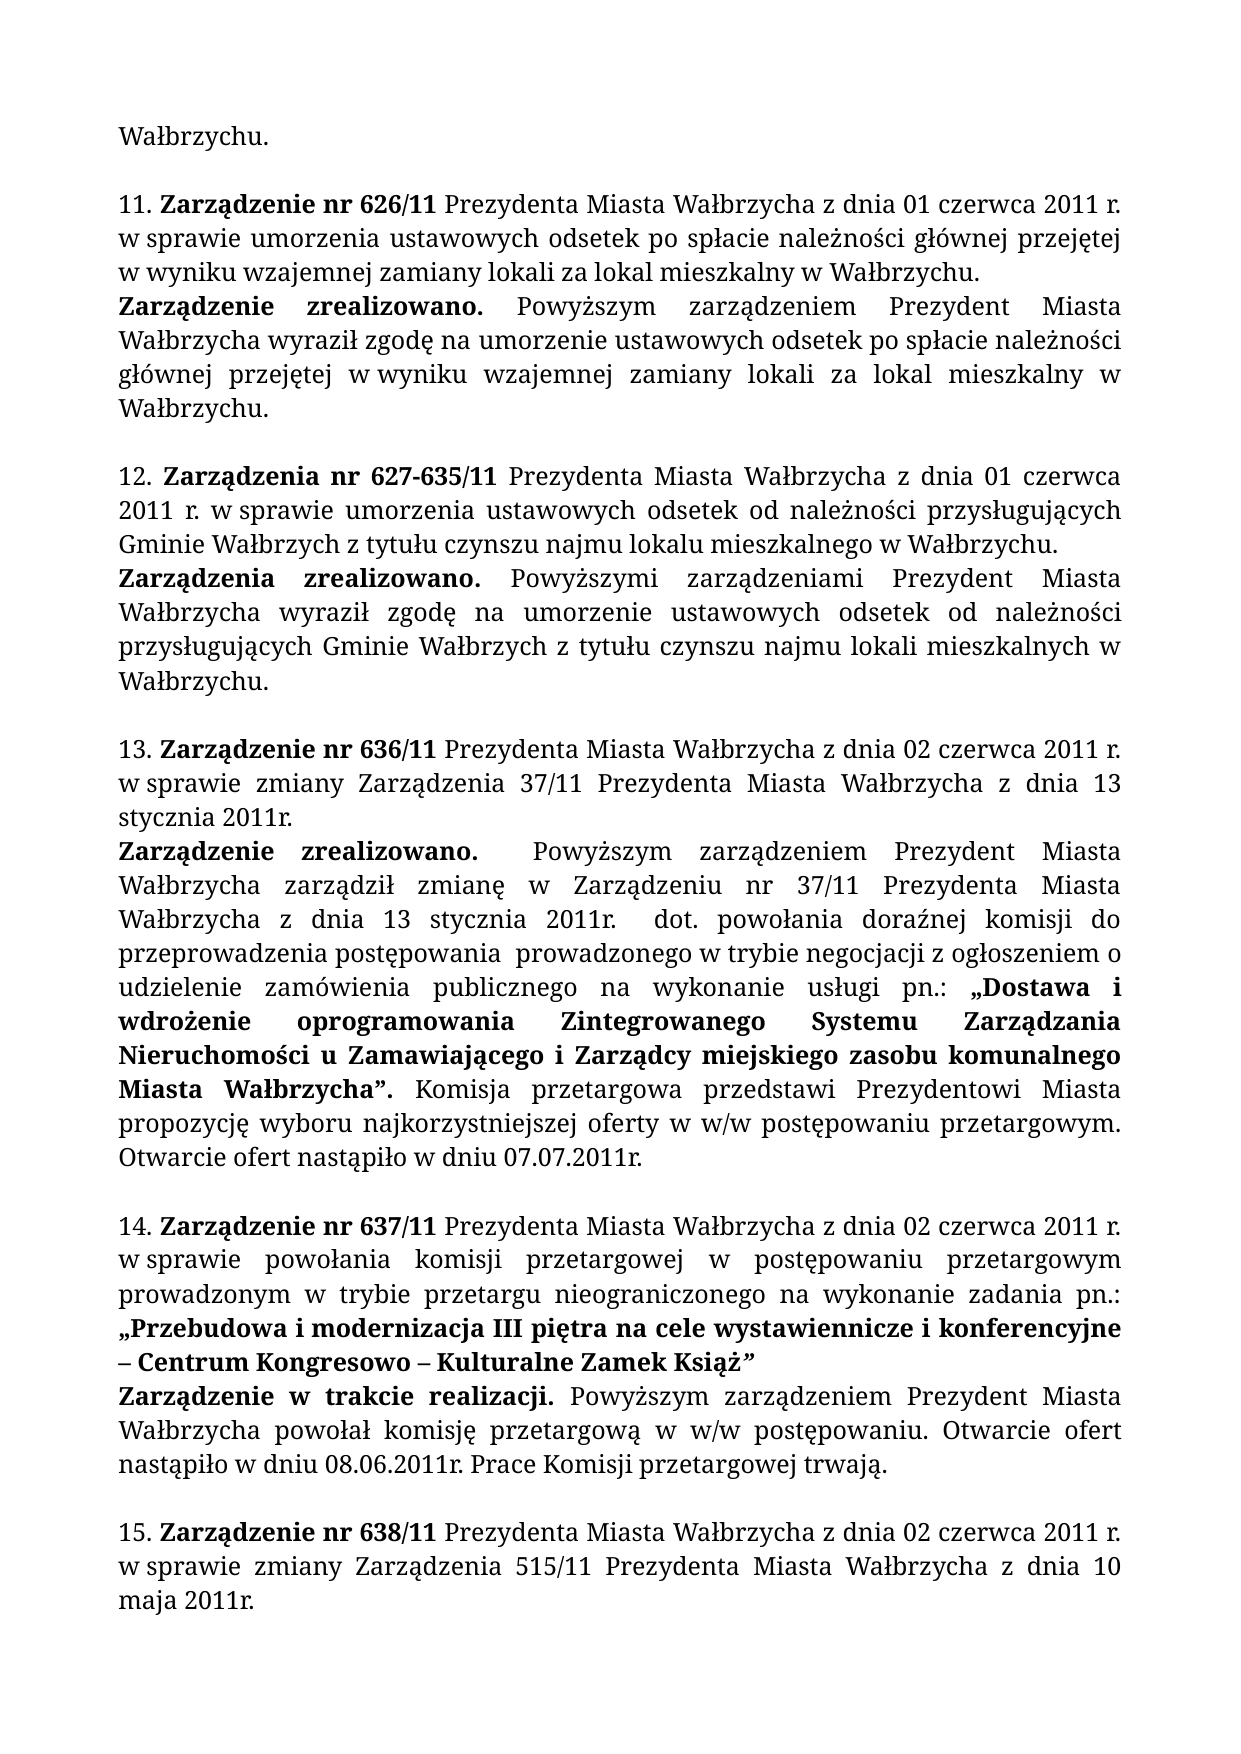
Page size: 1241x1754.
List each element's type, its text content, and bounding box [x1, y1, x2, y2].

text 15. Zarządzenie nr 638/11 Prezydenta Miasta Wałbrzycha z dnia 02 czerwca 2011 r. w sprawie zmiany Zarządzenia 515/11 Prezydenta Miasta Wałbrzycha z dnia 10 maja 2011r. [118, 1515, 1122, 1617]
text Wałbrzychu. [118, 118, 1122, 152]
text 13. Zarządzenie nr 636/11 Prezydenta Miasta Wałbrzycha z dnia 02 czerwca 2011 r. w sprawie zmiany Zarządzenia 37/11 Prezydenta Miasta Wałbrzycha z dnia 13 stycznia 2011r. [118, 731, 1122, 833]
text 11. Zarządzenie nr 626/11 Prezydenta Miasta Wałbrzycha z dnia 01 czerwca 2011 r. w sprawie umorzenia ustawowych odsetek po spłacie należności głównej przejętej w wyniku wzajemnej zamiany lokali za lokal mieszkalny w Wałbrzychu. [118, 186, 1122, 288]
text 14. Zarządzenie nr 637/11 Prezydenta Miasta Wałbrzycha z dnia 02 czerwca 2011 r. w sprawie powołania komisji przetargowej w postępowaniu przetargowym prowadzonym w trybie przetargu nieograniczonego na wykonanie zadania pn.: „Przebudowa i modernizacja III piętra na cele wystawiennicze i konferencyjne – Centrum Kongresowo – Kulturalne Zamek Książ” [118, 1208, 1122, 1378]
text 12. Zarządzenia nr 627-635/11 Prezydenta Miasta Wałbrzycha z dnia 01 czerwca 2011 r. w sprawie umorzenia ustawowych odsetek od należności przysługujących Gminie Wałbrzych z tytułu czynszu najmu lokalu mieszkalnego w Wałbrzychu. [118, 459, 1122, 561]
text Zarządzenie zrealizowano. Powyższym zarządzeniem Prezydent Miasta Wałbrzycha zarządził zmianę w Zarządzeniu nr 37/11 Prezydenta Miasta Wałbrzycha z dnia 13 stycznia 2011r. dot. powołania doraźnej komisji do przeprowadzenia postępowania prowadzonego w trybie negocjacji z ogłoszeniem o udzielenie zamówienia publicznego na wykonanie usługi pn.: „Dostawa i wdrożenie oprogramowania Zintegrowanego Systemu Zarządzania Nieruchomości u Zamawiającego i Zarządcy miejskiego zasobu komunalnego Miasta Wałbrzycha”. Komisja przetargowa przedstawi Prezydentowi Miasta propozycję wyboru najkorzystniejszej oferty w w/w postępowaniu przetargowym. Otwarcie ofert nastąpiło w dniu 07.07.2011r. [118, 833, 1122, 1174]
text Zarządzenia zrealizowano. Powyższymi zarządzeniami Prezydent Miasta Wałbrzycha wyraził zgodę na umorzenie ustawowych odsetek od należności przysługujących Gminie Wałbrzych z tytułu czynszu najmu lokali mieszkalnych w Wałbrzychu. [118, 561, 1122, 697]
text Zarządzenie zrealizowano. Powyższym zarządzeniem Prezydent Miasta Wałbrzycha wyraził zgodę na umorzenie ustawowych odsetek po spłacie należności głównej przejętej w wyniku wzajemnej zamiany lokali za lokal mieszkalny w Wałbrzychu. [118, 288, 1122, 425]
text Zarządzenie w trakcie realizacji. Powyższym zarządzeniem Prezydent Miasta Wałbrzycha powołał komisję przetargową w w/w postępowaniu. Otwarcie ofert nastąpiło w dniu 08.06.2011r. Prace Komisji przetargowej trwają. [118, 1378, 1122, 1481]
